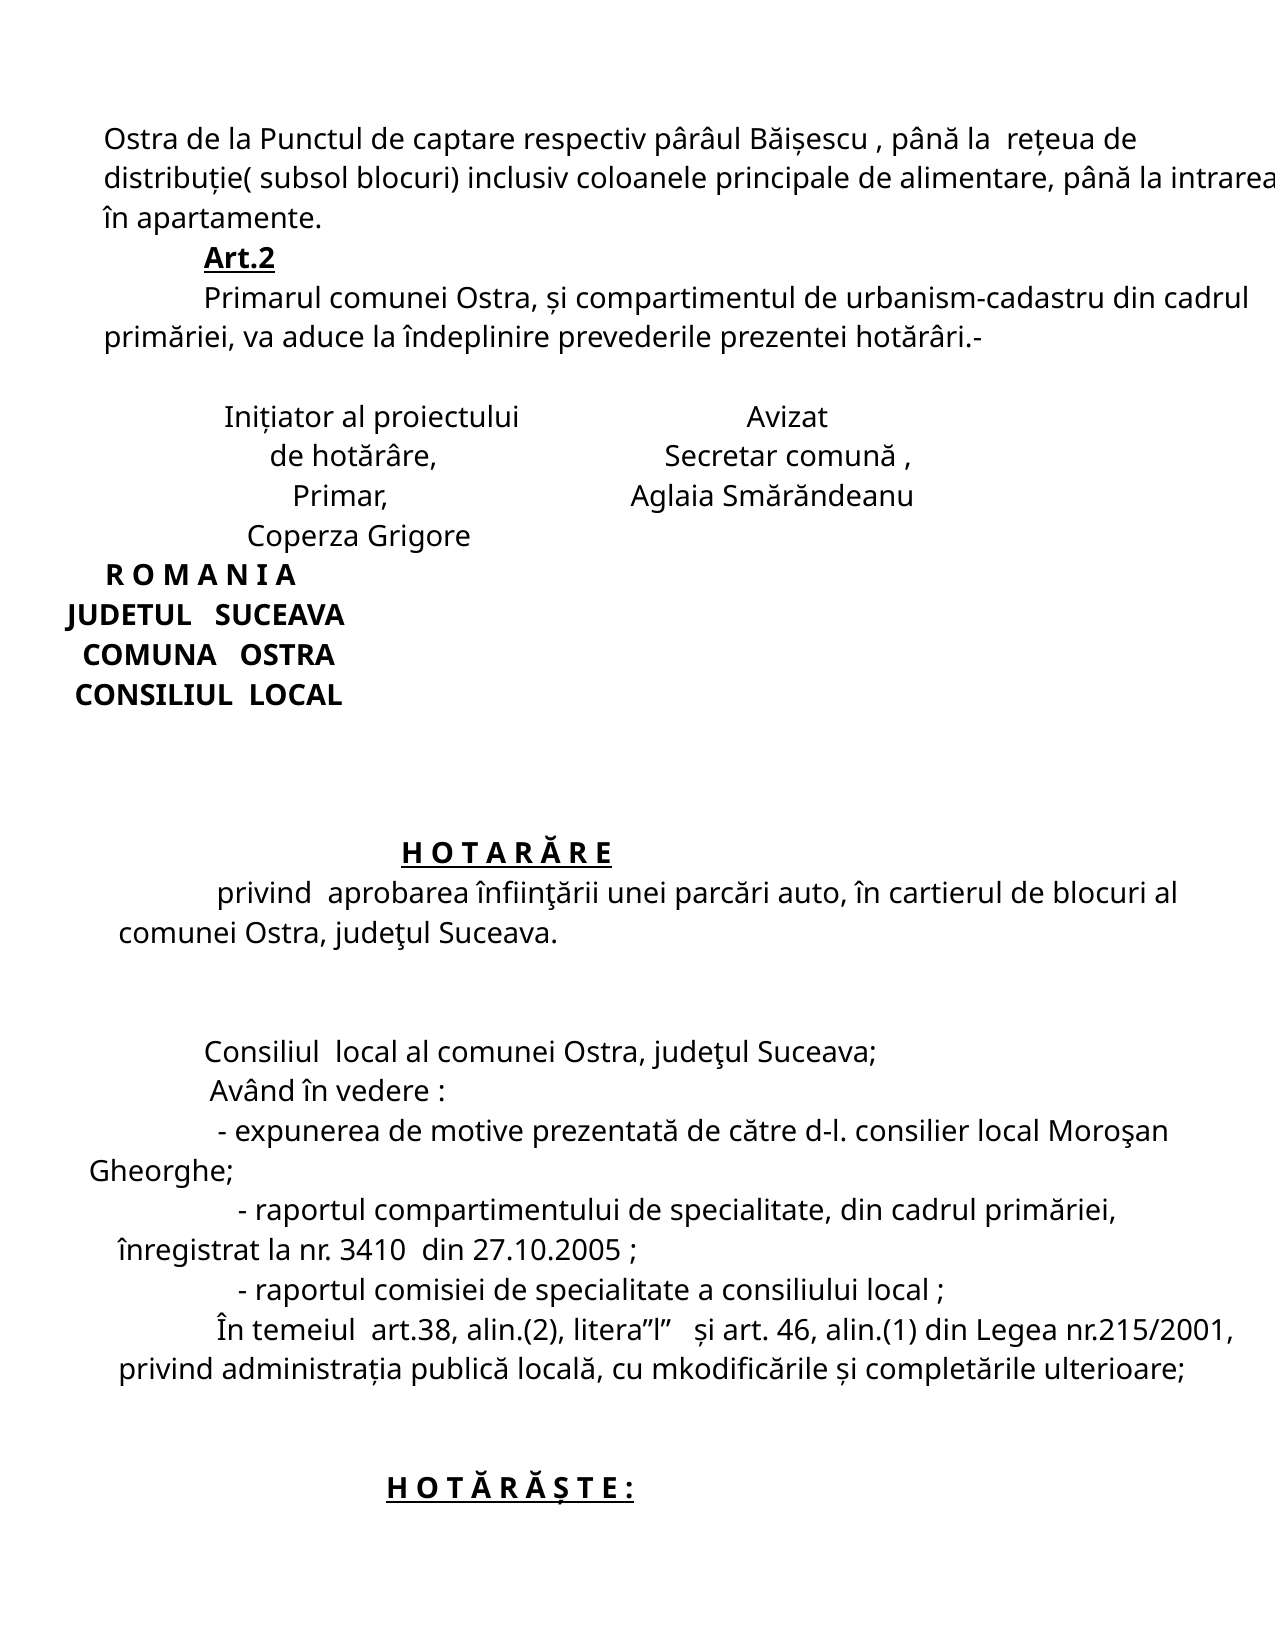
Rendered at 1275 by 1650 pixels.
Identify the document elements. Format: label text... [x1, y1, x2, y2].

text H O T A R Ă R E [44, 832, 1275, 872]
text R O M A N I A [44, 555, 1275, 594]
text Primar, Aglaia Smărăndeanu [118, 475, 1275, 515]
text privind aprobarea înfiinţării unei parcări auto, în cartierul de blocuri al comunei Ostra, judeţul Suceava. [118, 872, 1275, 952]
text În temeiul art.38, alin.(2), litera”l” şi art. 46, alin.(1) din Legea nr.215/2001, privind administraţia publică locală, cu mkodificările şi completările ulterioare; [118, 1309, 1275, 1388]
text Art.2 [44, 237, 1275, 277]
text Reţeua de alimentare cu apă este în proprietatea Consiliului local al comunei Ostra de la Punctul de captare respectiv pârâul Băişescu , până la reţeua de distribuţie( subsol blocuri) inclusiv coloanele principale de alimentare, până la intrarea în apartamente. [103, 118, 1275, 237]
text Având în vedere : [88, 1071, 1275, 1110]
text - expunerea de motive prezentată de către d-l. consilier local Moroşan Gheorghe; [88, 1110, 1275, 1190]
text Coperza Grigore [118, 515, 1275, 555]
text COMUNA OSTRA [44, 634, 1275, 674]
text - raportul comisiei de specialitate a consiliului local ; [185, 1269, 1275, 1309]
text Primarul comunei Ostra, şi compartimentul de urbanism-cadastru din cadrul primăriei, va aduce la îndeplinire prevederile prezentei hotărâri.- [44, 277, 1275, 356]
text Iniţiator al proiectului Avizat [118, 396, 1275, 436]
text înregistrat la nr. 3410 din 27.10.2005 ; [118, 1229, 1275, 1269]
text - raportul compartimentului de specialitate, din cadrul primăriei, [185, 1190, 1275, 1229]
text CONSILIUL LOCAL [44, 674, 1275, 713]
text H O T Ă R Ă Ş T E : [44, 1467, 1275, 1507]
text de hotărâre, Secretar comună , [118, 436, 1275, 475]
subtitle JUDETUL SUCEAVA [44, 594, 1275, 634]
text Consiliul local al comunei Ostra, judeţul Suceava; [44, 1031, 1275, 1071]
